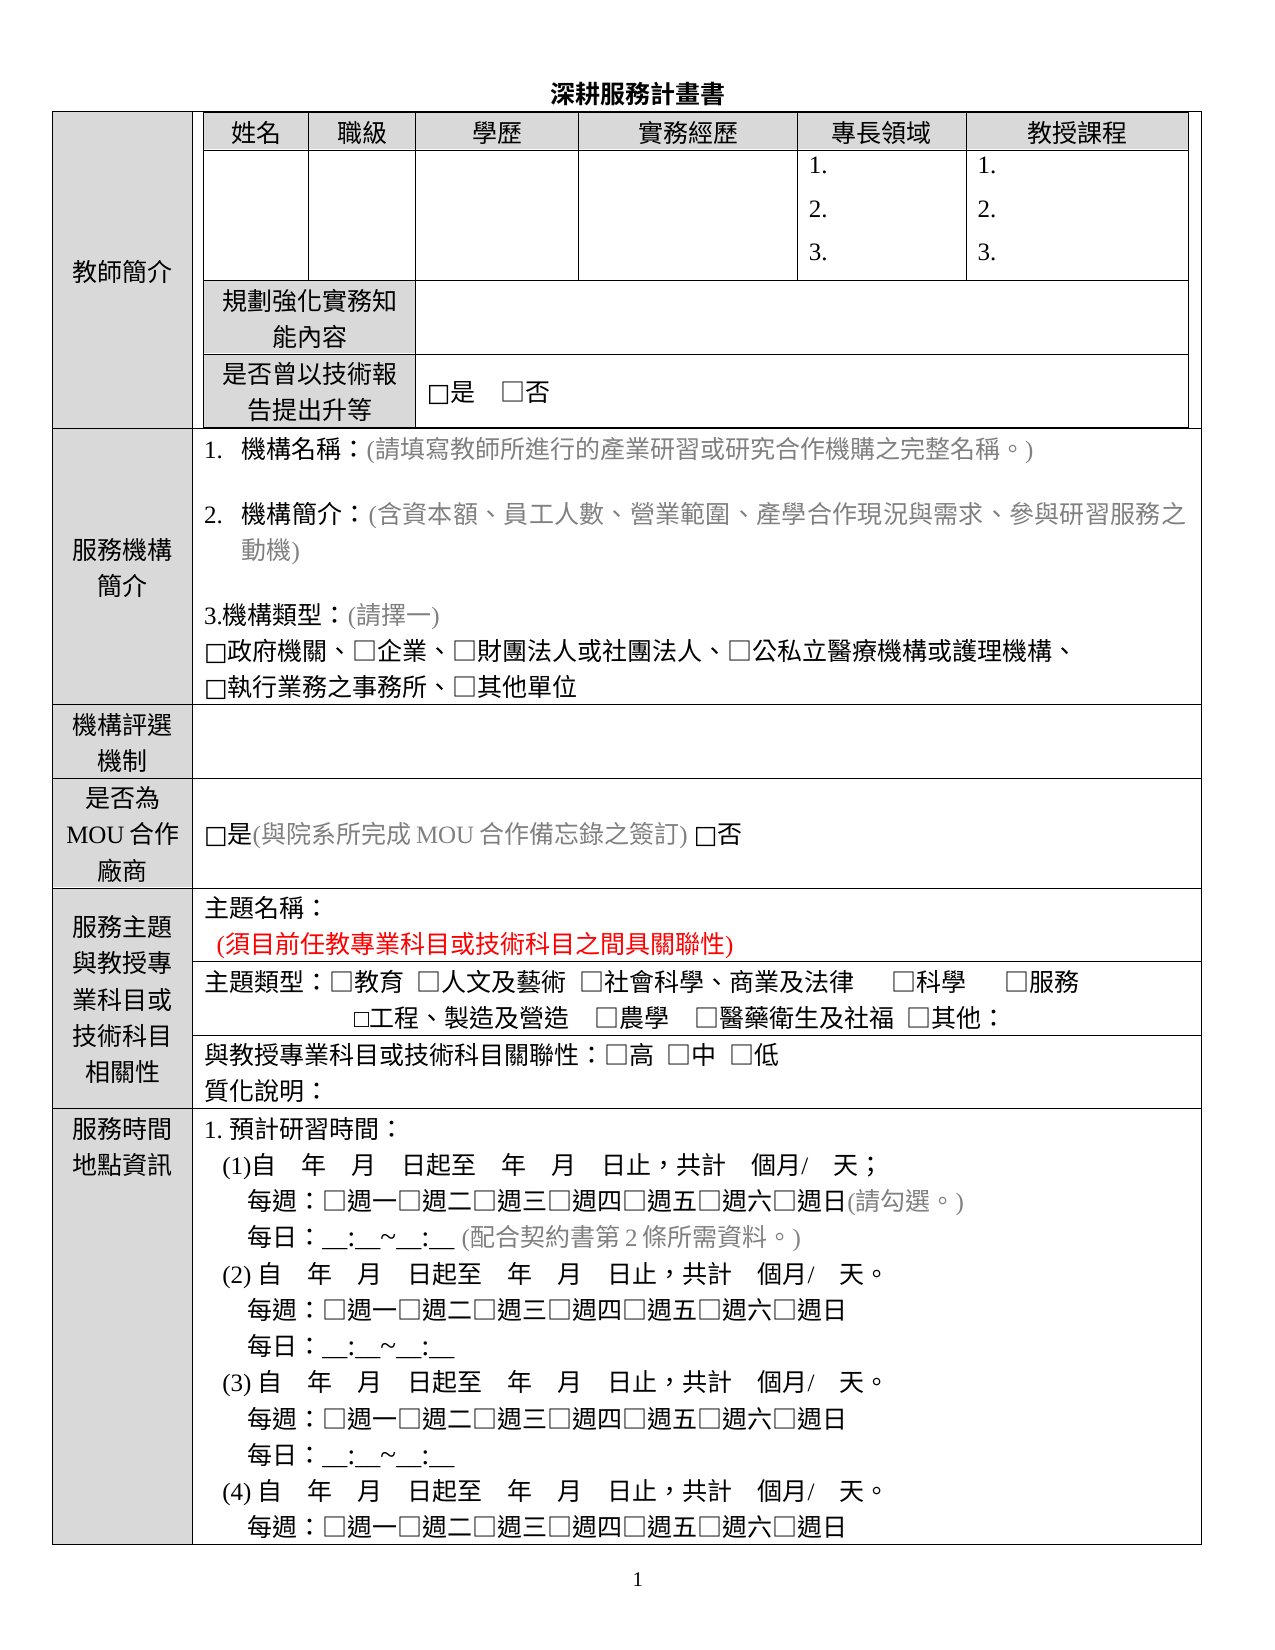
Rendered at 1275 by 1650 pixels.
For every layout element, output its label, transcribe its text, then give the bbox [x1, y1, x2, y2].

table_cell [309, 151, 415, 280]
table_cell 服務時間地點資訊 [53, 1109, 192, 1544]
table_header 姓名 [204, 113, 308, 149]
table_cell [579, 151, 797, 280]
table_cell 1. 預計研習時間： (1)自 年 月 日起至 年 月 日止，共計 個月/ 天； 每週：□週一□週二□週三□週四□週五□週六□週日(請勾選。) 每日：__:__~__:__ (配合契約書第2條所需資料。) (2) 自 年 月 日起至 年 月 日止，共計 個月/ 天。 每週：□週一□週二□週三□週四□週五□週六□週日 每日：__:__~__:__ (3) 自 年 月 日起至 年 月 日止，共計 個月/ 天。 每週：□週一□週二□週三□週四□週五□週六□週日 每日：__:__~__:__ (4) 自 年 月 日起至 年 月 日止，共計 個月/ 天。 每週：□週一□週二□週三□週四□週五□週六□週日 [193, 1109, 1201, 1544]
table_cell 服務主題與教授專業科目或技術科目相關性 [53, 889, 192, 1108]
table_cell [416, 151, 578, 280]
table_cell 規劃強化實務知能內容 [204, 281, 415, 353]
table_cell [193, 705, 1201, 778]
table_header 實務經歷 [579, 113, 797, 149]
table_header 職級 [309, 113, 415, 149]
table_cell 主題名稱： (須目前任教專業科目或技術科目之間具關聯性) [193, 889, 1201, 961]
table_cell 是否為MOU合作廠商 [53, 779, 192, 887]
table_cell □是(與院系所完成MOU合作備忘錄之簽訂) □否 [193, 779, 1201, 887]
table_cell [416, 281, 1188, 353]
table_header [1189, 112, 1201, 428]
text 深耕服務計畫書 [75, 75, 1200, 111]
table_cell 是否曾以技術報告提出升等 [204, 355, 415, 427]
table_header [193, 112, 203, 428]
table_header 學歷 [416, 113, 578, 149]
table_header 教師簡介 [53, 112, 192, 428]
table_header 教授課程 [967, 113, 1188, 149]
table_cell 1. 2. 3. [798, 151, 966, 280]
table_cell □是 □否 [416, 355, 1188, 427]
table_cell 服務機構簡介 [53, 429, 192, 704]
table_header 專長領域 [798, 113, 966, 149]
table_cell 機構評選機制 [53, 705, 192, 778]
table_cell 與教授專業科目或技術科目關聯性：□高 □中 □低 質化說明： [193, 1036, 1201, 1108]
table_cell 主題類型：□教育 □人文及藝術 □社會科學、商業及法律 □科學 □服務 □工程、製造及營造 □農學 □醫藥衛生及社福 □其他： [193, 962, 1201, 1034]
table_cell 機構名稱：(請填寫教師所進行的產業研習或研究合作機購之完整名稱。) 機構簡介：(含資本額、員工人數、營業範圍、產學合作現況與需求、參與研習服務之動機) 3.機構類型：(請擇一) □政府機關、□企業、□財團法人或社團法人、□公私立醫療機構或護理機構、 □執行業務之事務所、□其他單位 [193, 429, 1201, 704]
table_cell 1. 2. 3. [967, 151, 1188, 280]
table_cell [204, 151, 308, 280]
